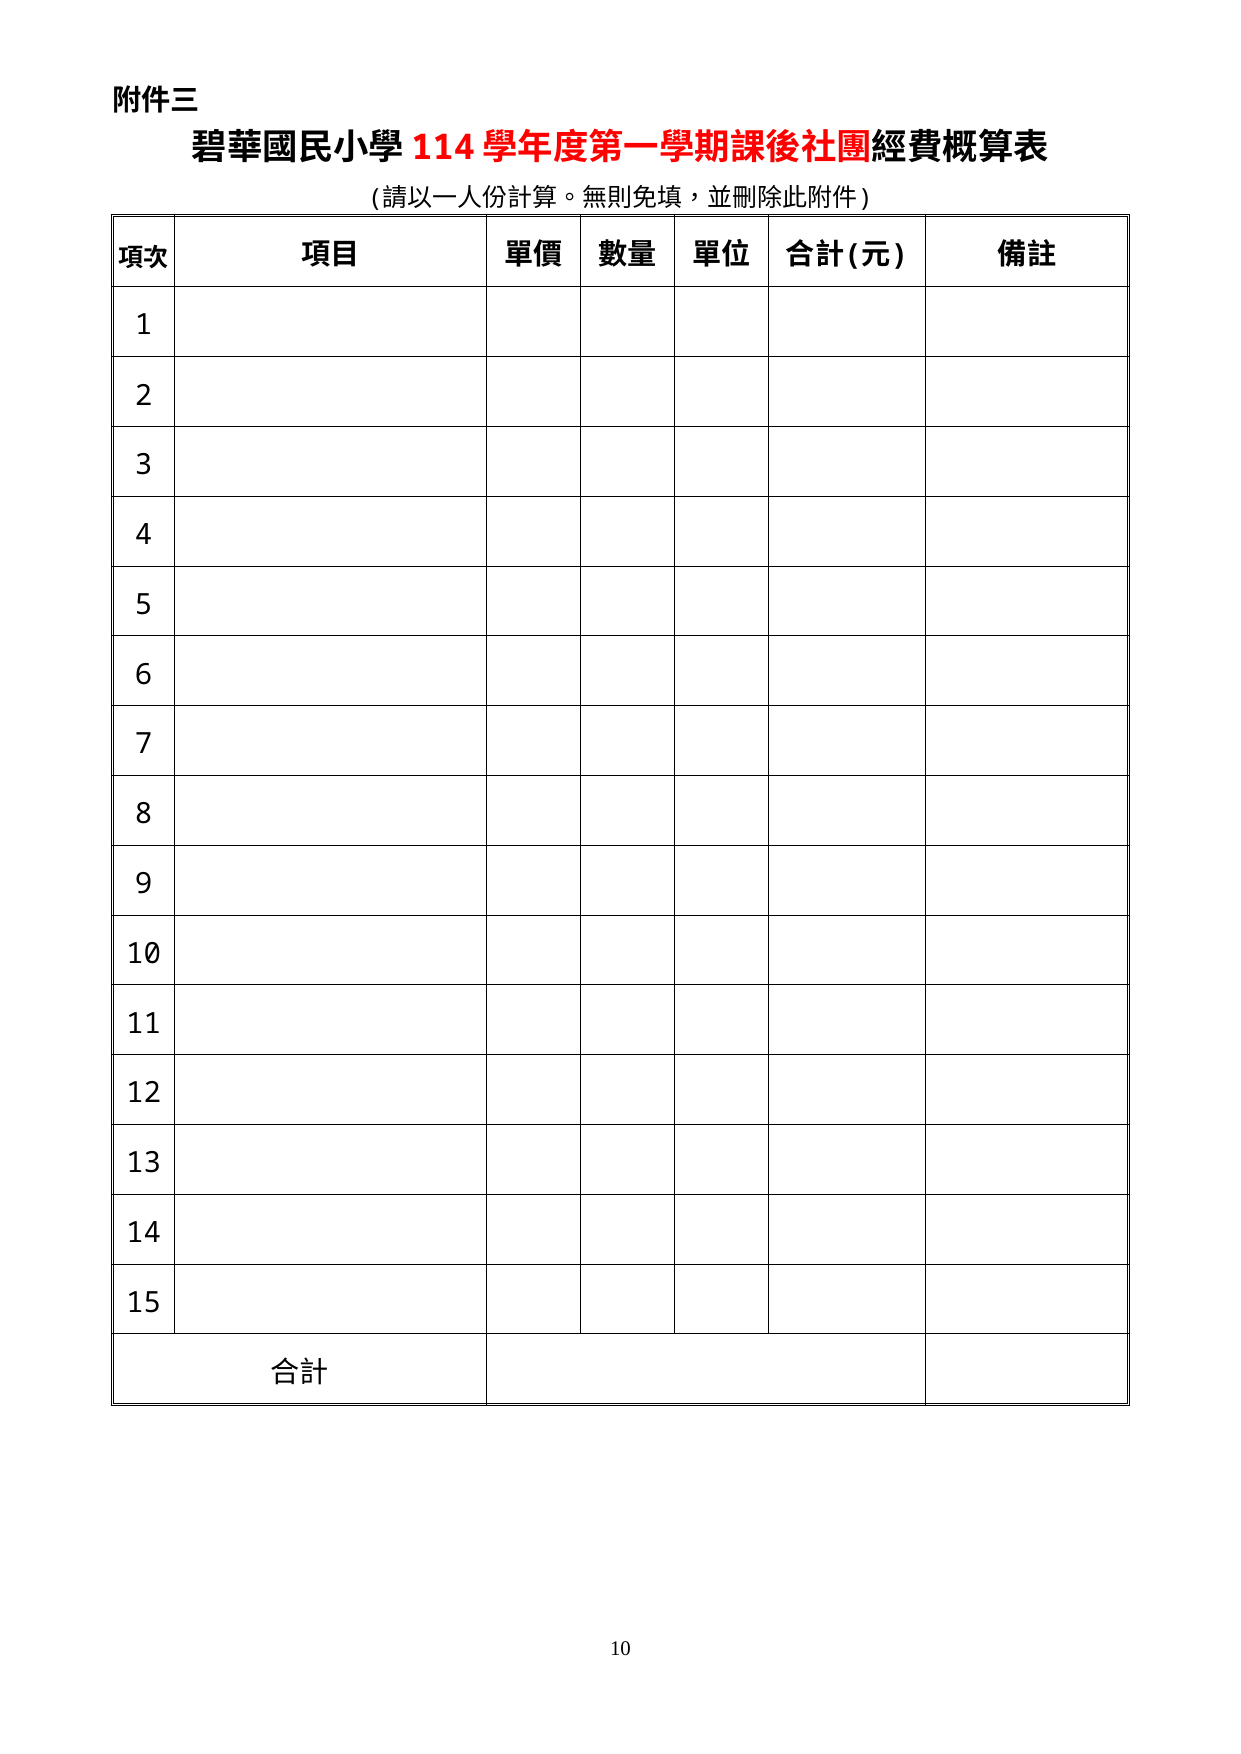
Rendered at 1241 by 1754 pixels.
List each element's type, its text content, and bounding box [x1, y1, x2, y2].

table_cell 1 [114, 287, 174, 356]
table_cell 8 [114, 776, 174, 845]
table_cell [926, 287, 1127, 356]
table_cell [581, 846, 674, 914]
table_cell [175, 1195, 486, 1263]
table_header 單價 [487, 217, 580, 286]
text 附件三 [112, 75, 1128, 119]
table_header 項次 [114, 217, 174, 286]
table_cell [675, 1125, 768, 1194]
table_cell [175, 1265, 486, 1333]
table_cell [487, 1055, 580, 1124]
table_cell [926, 1334, 1127, 1403]
table_cell [769, 916, 925, 984]
table_cell [769, 287, 925, 356]
table_cell [487, 985, 580, 1054]
table_header 數量 [581, 217, 674, 286]
table_cell [675, 776, 768, 845]
table_cell [487, 636, 580, 705]
table_cell [926, 1195, 1127, 1263]
table_cell [175, 1125, 486, 1194]
table_cell [175, 427, 486, 496]
table_cell [175, 567, 486, 635]
table_cell 14 [114, 1195, 174, 1263]
table_cell [769, 1195, 925, 1263]
table_cell [581, 1195, 674, 1263]
table_cell [581, 706, 674, 775]
table_cell [675, 1055, 768, 1124]
table_cell [487, 427, 580, 496]
table_cell [926, 497, 1127, 566]
table_cell [926, 776, 1127, 845]
table_cell 合計 [114, 1334, 486, 1403]
table_cell [675, 636, 768, 705]
table_header 合計(元) [769, 217, 925, 286]
table_cell [175, 1055, 486, 1124]
table_cell [581, 567, 674, 635]
table_cell 13 [114, 1125, 174, 1194]
table_cell [675, 1265, 768, 1333]
table_cell [769, 706, 925, 775]
table_cell [769, 427, 925, 496]
table_cell [769, 357, 925, 426]
table_cell [581, 916, 674, 984]
table_header 備註 [926, 217, 1127, 286]
table_cell 2 [114, 357, 174, 426]
table_cell [581, 1265, 674, 1333]
table_cell [581, 497, 674, 566]
table_cell 7 [114, 706, 174, 775]
table_cell [175, 287, 486, 356]
table_cell 11 [114, 985, 174, 1054]
table_cell [581, 1125, 674, 1194]
table_cell [581, 287, 674, 356]
table_header 單位 [675, 217, 768, 286]
table_cell 3 [114, 427, 174, 496]
table_cell [487, 1334, 925, 1403]
table_cell [675, 846, 768, 914]
table_cell [581, 357, 674, 426]
table_cell [675, 427, 768, 496]
table_cell [926, 636, 1127, 705]
table_cell [769, 1265, 925, 1333]
table_cell [926, 985, 1127, 1054]
table_cell [175, 776, 486, 845]
table_cell [769, 497, 925, 566]
table_cell [675, 1195, 768, 1263]
table_cell 6 [114, 636, 174, 705]
table_cell [487, 706, 580, 775]
table_cell [581, 1055, 674, 1124]
table_cell [926, 567, 1127, 635]
table_cell [926, 916, 1127, 984]
table_cell [926, 846, 1127, 914]
table_cell [487, 1125, 580, 1194]
table_cell [487, 1265, 580, 1333]
table_cell [175, 846, 486, 914]
table_cell [675, 497, 768, 566]
table_cell [675, 916, 768, 984]
table_cell [175, 706, 486, 775]
table_cell [175, 357, 486, 426]
table_cell [675, 567, 768, 635]
table_cell [769, 567, 925, 635]
table_cell [769, 846, 925, 914]
table_cell [926, 706, 1127, 775]
table_cell [769, 636, 925, 705]
table_cell [926, 427, 1127, 496]
table_cell 4 [114, 497, 174, 566]
table_cell [581, 985, 674, 1054]
table_cell [675, 287, 768, 356]
table_cell 5 [114, 567, 174, 635]
table_cell [581, 776, 674, 845]
table_cell [769, 985, 925, 1054]
table_cell [487, 776, 580, 845]
table_cell [675, 985, 768, 1054]
table_cell [926, 357, 1127, 426]
table_cell [769, 1125, 925, 1194]
table_cell [926, 1055, 1127, 1124]
table_cell [175, 497, 486, 566]
text (請以一人份計算。無則免填，並刪除此附件) [112, 170, 1128, 214]
table_cell [175, 916, 486, 984]
table_cell [926, 1265, 1127, 1333]
text 碧華國民小學114學年度第一學期課後社團經費概算表 [112, 119, 1128, 170]
table_cell [926, 1125, 1127, 1194]
table_cell [175, 636, 486, 705]
table_cell [487, 287, 580, 356]
table_cell [175, 985, 486, 1054]
table_cell 12 [114, 1055, 174, 1124]
table_cell [487, 357, 580, 426]
table_cell [581, 427, 674, 496]
table_cell [487, 567, 580, 635]
table_cell 10 [114, 916, 174, 984]
table_cell [581, 636, 674, 705]
table_cell 15 [114, 1265, 174, 1333]
table_cell [769, 1055, 925, 1124]
table_cell 9 [114, 846, 174, 914]
table_cell [487, 846, 580, 914]
table_cell [675, 357, 768, 426]
table_header 項目 [175, 217, 486, 286]
table_cell [487, 497, 580, 566]
table_cell [675, 706, 768, 775]
table_cell [769, 776, 925, 845]
table_cell [487, 916, 580, 984]
table_cell [487, 1195, 580, 1263]
